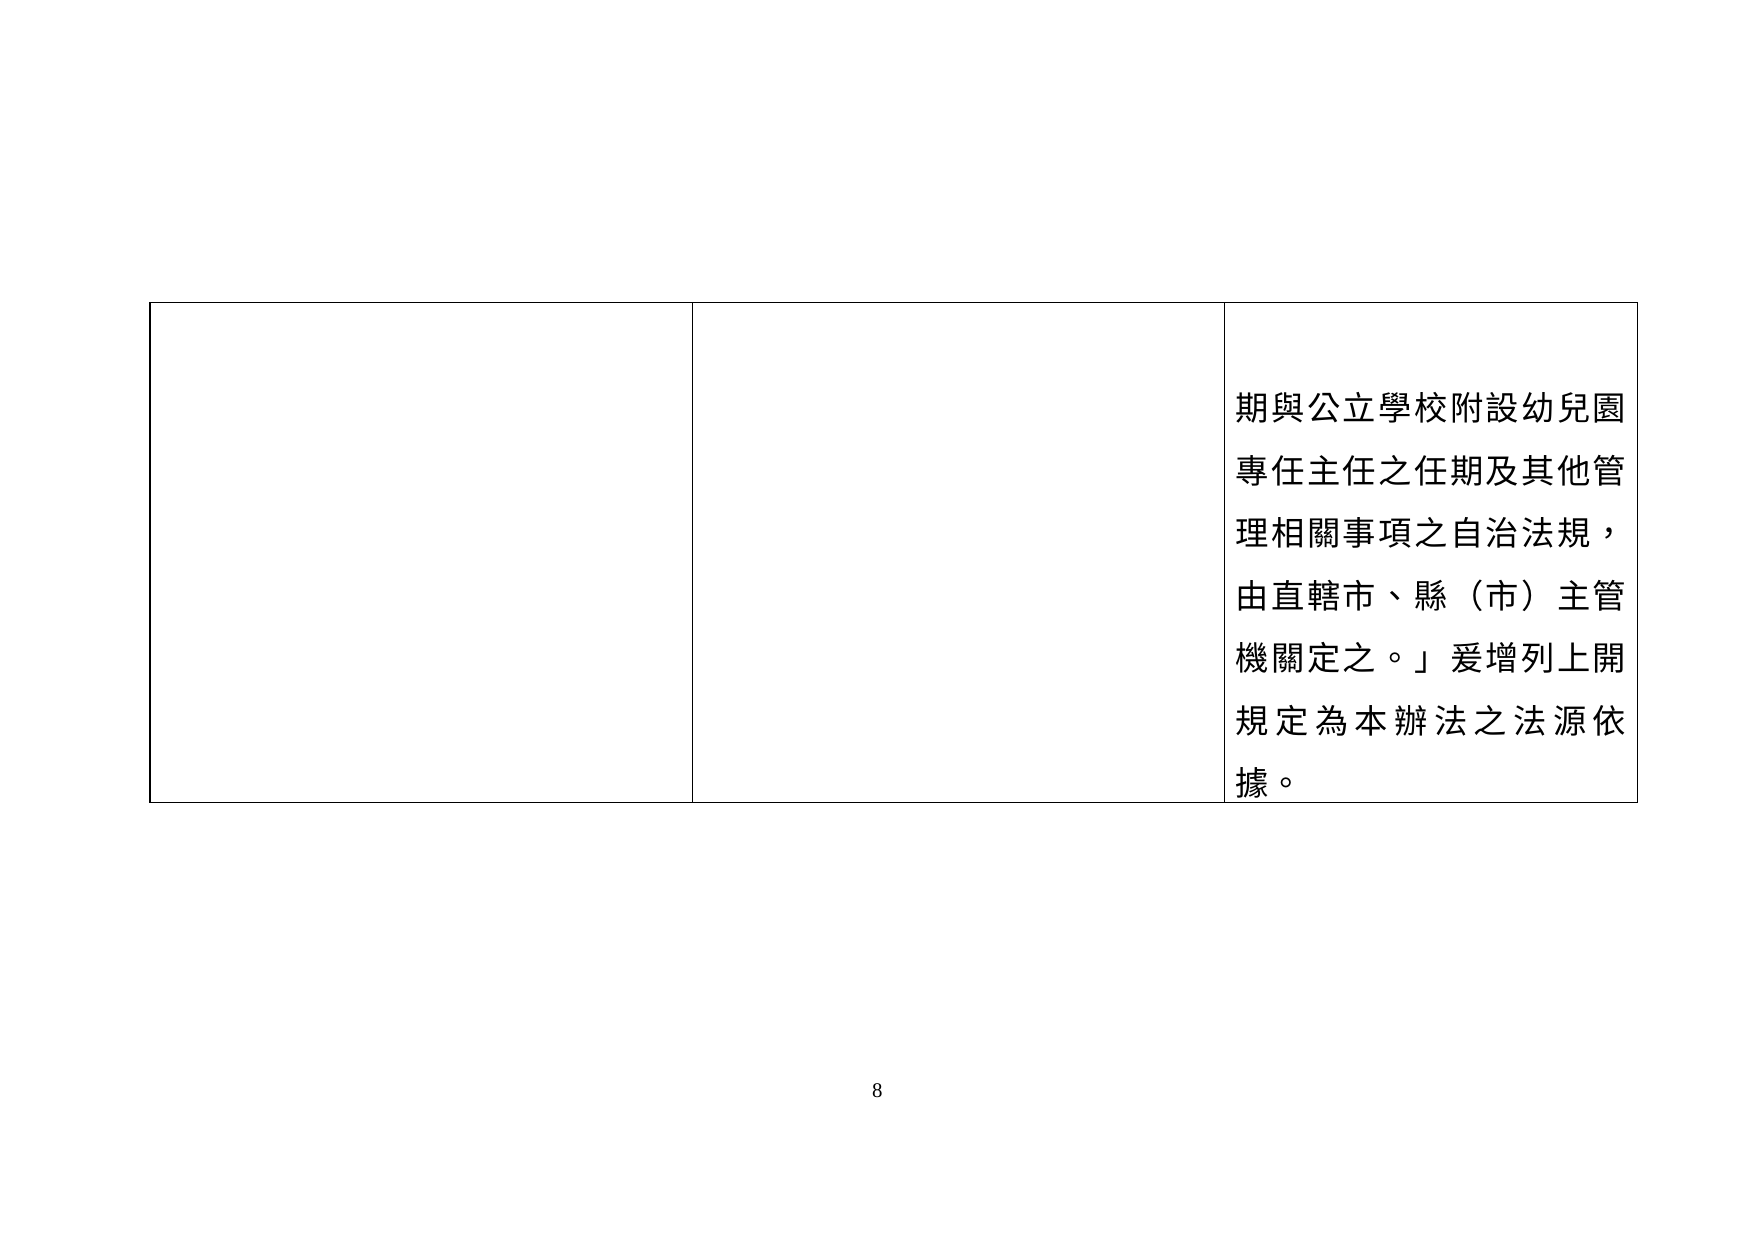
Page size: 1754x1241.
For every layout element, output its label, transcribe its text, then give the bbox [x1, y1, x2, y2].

table_cell 期與公立學校附設幼兒園專任主任之任期及其他管理相關事項之自治法規，由直轄市、縣（市）主管機關定之。」爰增列上開規定為本辦法之法源依據。 [1225, 303, 1637, 802]
table_cell [693, 303, 1224, 802]
table_cell [151, 303, 692, 802]
